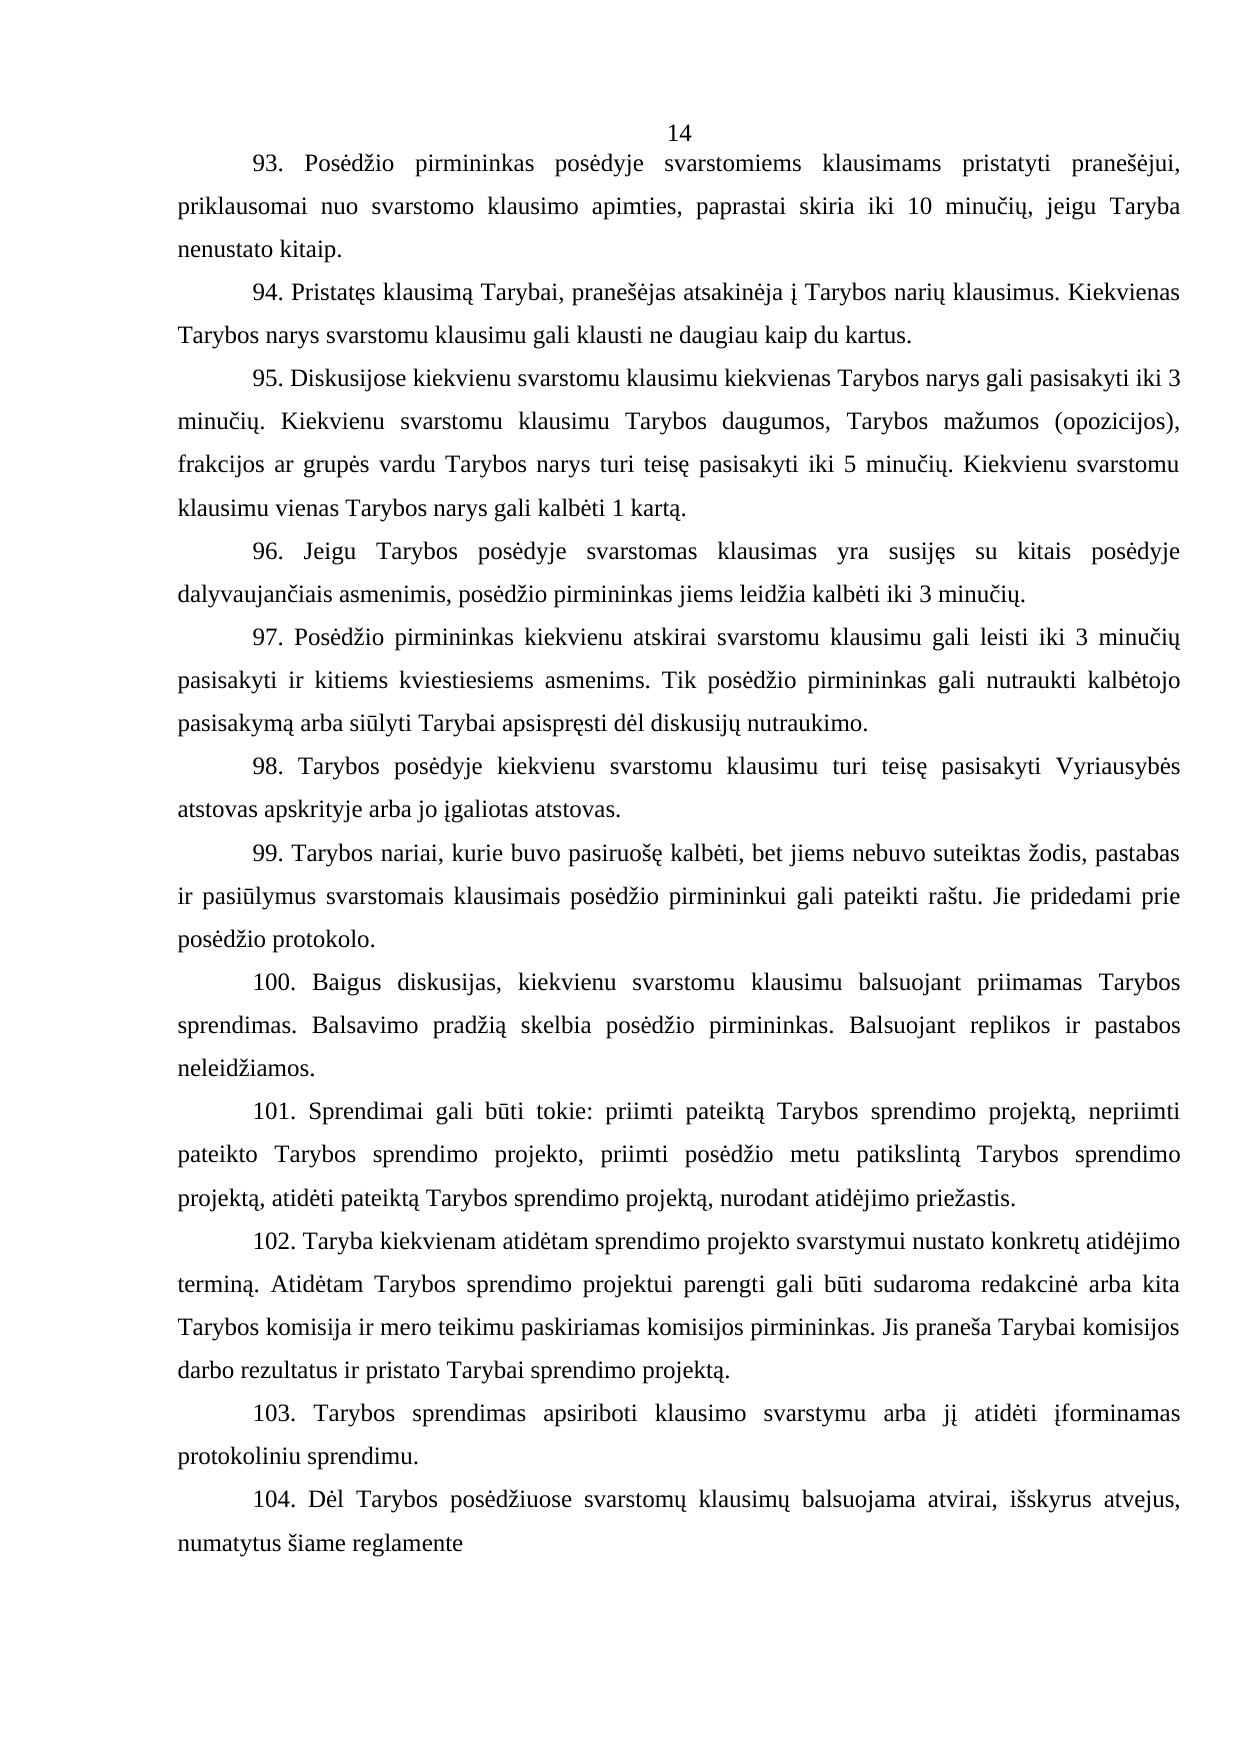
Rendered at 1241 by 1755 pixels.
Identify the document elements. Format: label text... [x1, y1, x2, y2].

text 102. Taryba kiekvienam atidėtam sprendimo projekto svarstymui nustato konkretų atidėjimo terminą. Atidėtam Tarybos sprendimo projektui parengti gali būti sudaroma redakcinė arba kita Tarybos komisija ir mero teikimu paskiriamas komisijos pirmininkas. Jis praneša Tarybai komisijos darbo rezultatus ir pristato Tarybai sprendimo projektą. [177, 1226, 1181, 1384]
text 99. Tarybos nariai, kurie buvo pasiruošę kalbėti, bet jiems nebuvo suteiktas žodis, pastabas ir pasiūlymus svarstomais klausimais posėdžio pirmininkui gali pateikti raštu. Jie pridedami prie posėdžio protokolo. [177, 838, 1181, 953]
text 97. Posėdžio pirmininkas kiekvienu atskirai svarstomu klausimu gali leisti iki 3 minučių pasisakyti ir kitiems kviestiesiems asmenims. Tik posėdžio pirmininkas gali nutraukti kalbėtojo pasisakymą arba siūlyti Tarybai apsispręsti dėl diskusijų nutraukimo. [177, 622, 1181, 737]
text 94. Pristatęs klausimą Tarybai, pranešėjas atsakinėja į Tarybos narių klausimus. Kiekvienas Tarybos narys svarstomu klausimu gali klausti ne daugiau kaip du kartus. [177, 277, 1181, 349]
text 93. Posėdžio pirmininkas posėdyje svarstomiems klausimams pristatyti pranešėjui, priklausomai nuo svarstomo klausimo apimties, paprastai skiria iki 10 minučių, jeigu Taryba nenustato kitaip. [177, 148, 1181, 263]
text 98. Tarybos posėdyje kiekvienu svarstomu klausimu turi teisę pasisakyti Vyriausybės atstovas apskrityje arba jo įgaliotas atstovas. [177, 751, 1181, 823]
text 95. Diskusijose kiekvienu svarstomu klausimu kiekvienas Tarybos narys gali pasisakyti iki 3 minučių. Kiekvienu svarstomu klausimu Tarybos daugumos, Tarybos mažumos (opozicijos), frakcijos ar grupės vardu Tarybos narys turi teisę pasisakyti iki 5 minučių. Kiekvienu svarstomu klausimu vienas Tarybos narys gali kalbėti 1 kartą. [177, 363, 1181, 521]
text 96. Jeigu Tarybos posėdyje svarstomas klausimas yra susijęs su kitais posėdyje dalyvaujančiais asmenimis, posėdžio pirmininkas jiems leidžia kalbėti iki 3 minučių. [177, 536, 1181, 608]
text 103. Tarybos sprendimas apsiriboti klausimo svarstymu arba jį atidėti įforminamas protokoliniu sprendimu. [177, 1398, 1181, 1470]
text 104. Dėl Tarybos posėdžiuose svarstomų klausimų balsuojama atvirai, išskyrus atvejus, numatytus šiame reglamente [177, 1484, 1181, 1556]
text 100. Baigus diskusijas, kiekvienu svarstomu klausimu balsuojant priimamas Tarybos sprendimas. Balsavimo pradžią skelbia posėdžio pirmininkas. Balsuojant replikos ir pastabos neleidžiamos. [177, 967, 1181, 1082]
text 101. Sprendimai gali būti tokie: priimti pateiktą Tarybos sprendimo projektą, nepriimti pateikto Tarybos sprendimo projekto, priimti posėdžio metu patikslintą Tarybos sprendimo projektą, atidėti pateiktą Tarybos sprendimo projektą, nurodant atidėjimo priežastis. [177, 1096, 1181, 1211]
